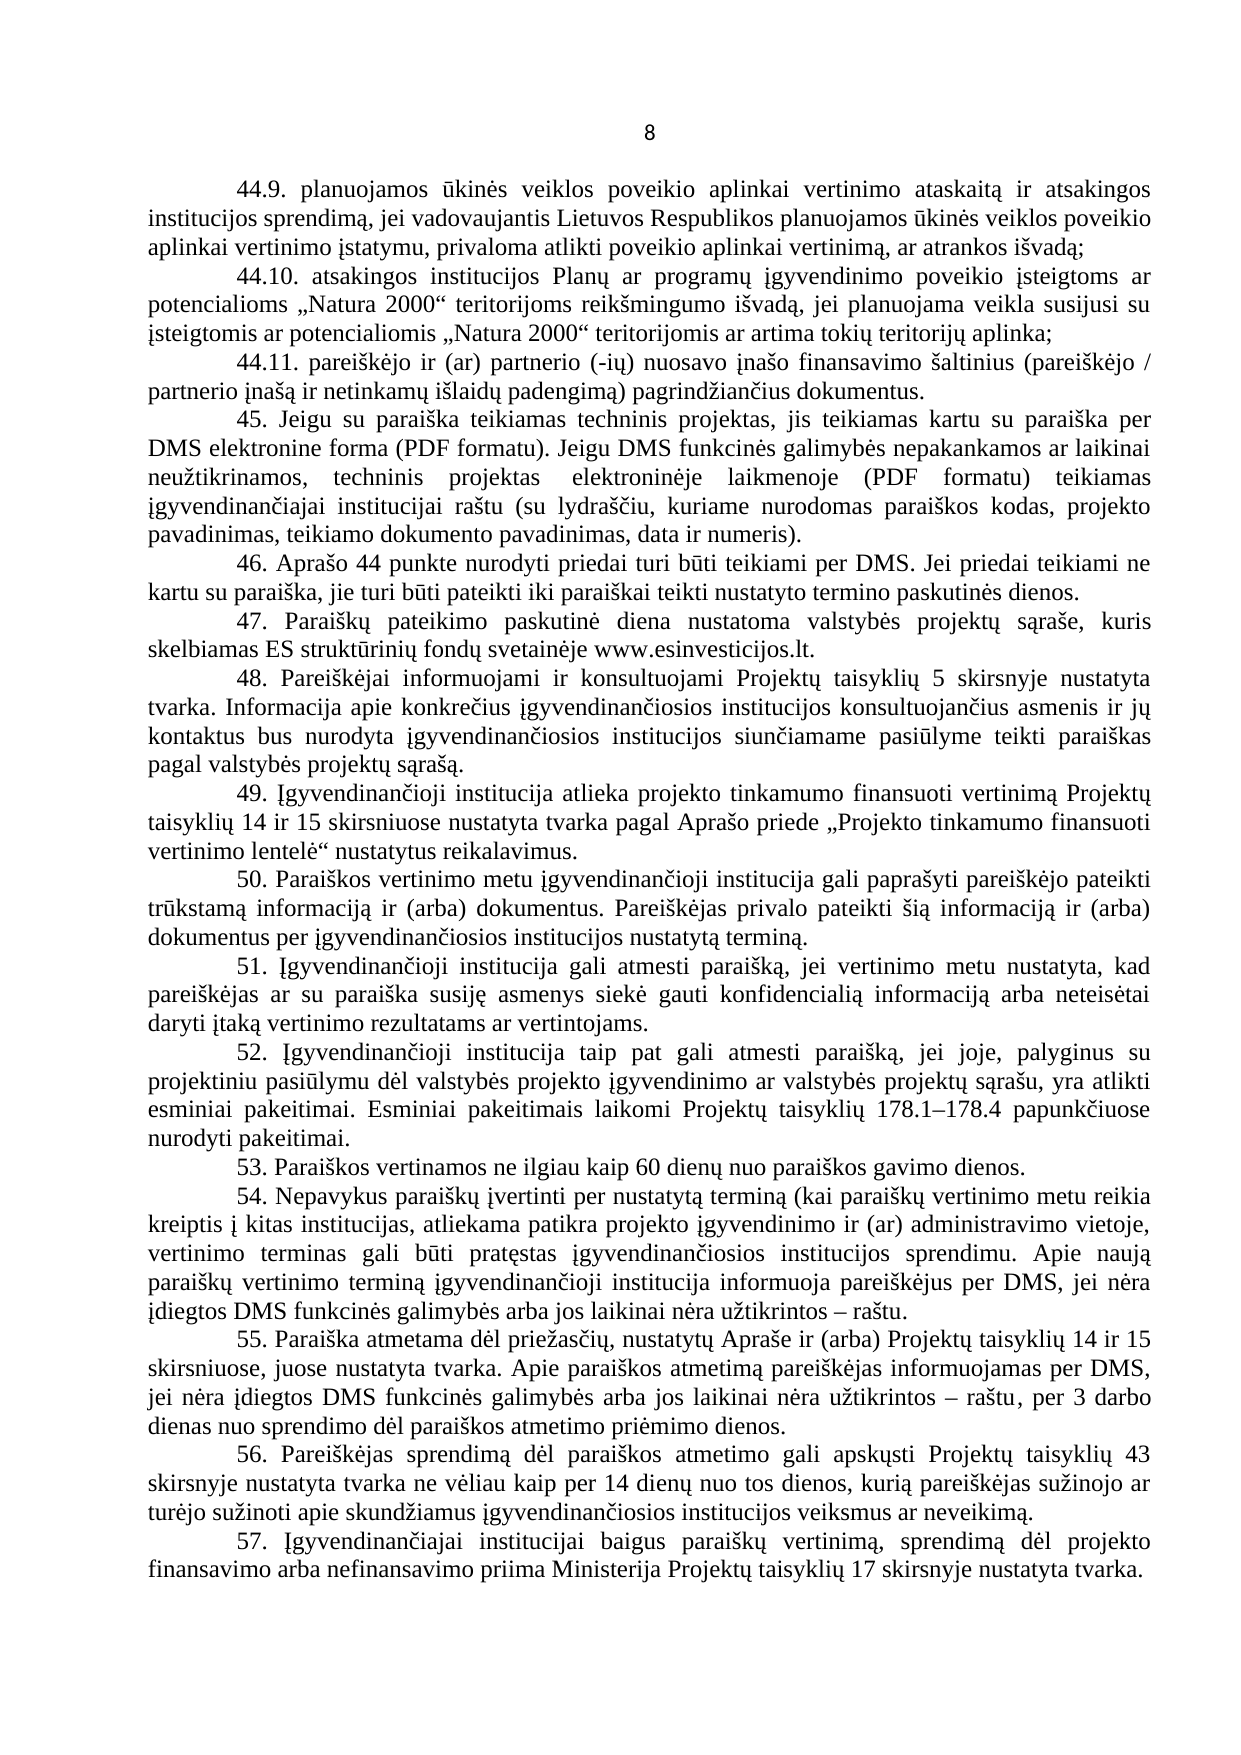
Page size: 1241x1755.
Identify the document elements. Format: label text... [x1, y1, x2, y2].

text 48. Pareiškėjai informuojami ir konsultuojami Projektų taisyklių 5 skirsnyje nustatyta tvarka. Informacija apie konkrečius įgyvendinančiosios institucijos konsultuojančius asmenis ir jų kontaktus bus nurodyta įgyvendinančiosios institucijos siunčiamame pasiūlyme teikti paraiškas pagal valstybės projektų sąrašą. [148, 663, 1152, 778]
text 52. Įgyvendinančioji institucija taip pat gali atmesti paraišką, jei joje, palyginus su projektiniu pasiūlymu dėl valstybės projekto įgyvendinimo ar valstybės projektų sąrašu, yra atlikti esminiai pakeitimai. Esminiai pakeitimais laikomi Projektų taisyklių 178.1–178.4 papunkčiuose nurodyti pakeitimai. [148, 1037, 1152, 1152]
text 44.9. planuojamos ūkinės veiklos poveikio aplinkai vertinimo ataskaitą ir atsakingos institucijos sprendimą, jei vadovaujantis Lietuvos Respublikos planuojamos ūkinės veiklos poveikio aplinkai vertinimo įstatymu, privaloma atlikti poveikio aplinkai vertinimą, ar atrankos išvadą; [148, 174, 1152, 261]
text 57. Įgyvendinančiajai institucijai baigus paraiškų vertinimą, sprendimą dėl projekto finansavimo arba nefinansavimo priima Ministerija Projektų taisyklių 17 skirsnyje nustatyta tvarka. [148, 1526, 1152, 1583]
text 44.10. atsakingos institucijos Planų ar programų įgyvendinimo poveikio įsteigtoms ar potencialioms „Natura 2000“ teritorijoms reikšmingumo išvadą, jei planuojama veikla susijusi su įsteigtomis ar potencialiomis „Natura 2000“ teritorijomis ar artima tokių teritorijų aplinka; [148, 261, 1152, 347]
text 55. Paraiška atmetama dėl priežasčių, nustatytų Apraše ir (arba) Projektų taisyklių 14 ir 15 skirsniuose, juose nustatyta tvarka. Apie paraiškos atmetimą pareiškėjas informuojamas per DMS, jei nėra įdiegtos DMS funkcinės galimybės arba jos laikinai nėra užtikrintos – raštu, per 3 darbo dienas nuo sprendimo dėl paraiškos atmetimo priėmimo dienos. [148, 1324, 1152, 1439]
text 45. Jeigu su paraiška teikiamas techninis projektas, jis teikiamas kartu su paraiška per DMS elektronine forma (PDF formatu). Jeigu DMS funkcinės galimybės nepakankamos ar laikinai neužtikrinamos, techninis projektas elektroninėje laikmenoje (PDF formatu) teikiamas įgyvendinančiajai institucijai raštu (su lydraščiu, kuriame nurodomas paraiškos kodas, projekto pavadinimas, teikiamo dokumento pavadinimas, data ir numeris). [148, 404, 1152, 548]
text 46. Aprašo 44 punkte nurodyti priedai turi būti teikiami per DMS. Jei priedai teikiami ne kartu su paraiška, jie turi būti pateikti iki paraiškai teikti nustatyto termino paskutinės dienos. [148, 548, 1152, 606]
text 47. Paraiškų pateikimo paskutinė diena nustatoma valstybės projektų sąraše, kuris skelbiamas ES struktūrinių fondų svetainėje www.esinvesticijos.lt. [148, 606, 1152, 663]
text 44.11. pareiškėjo ir (ar) partnerio (-ių) nuosavo įnašo finansavimo šaltinius (pareiškėjo / partnerio įnašą ir netinkamų išlaidų padengimą) pagrindžiančius dokumentus. [148, 347, 1152, 404]
text 53. Paraiškos vertinamos ne ilgiau kaip 60 dienų nuo paraiškos gavimo dienos. [148, 1152, 1152, 1181]
text 51. Įgyvendinančioji institucija gali atmesti paraišką, jei vertinimo metu nustatyta, kad pareiškėjas ar su paraiška susiję asmenys siekė gauti konfidencialią informaciją arba neteisėtai daryti įtaką vertinimo rezultatams ar vertintojams. [148, 951, 1152, 1037]
text 56. Pareiškėjas sprendimą dėl paraiškos atmetimo gali apskųsti Projektų taisyklių 43 skirsnyje nustatyta tvarka ne vėliau kaip per 14 dienų nuo tos dienos, kurią pareiškėjas sužinojo ar turėjo sužinoti apie skundžiamus įgyvendinančiosios institucijos veiksmus ar neveikimą. [148, 1439, 1152, 1526]
text 50. Paraiškos vertinimo metu įgyvendinančioji institucija gali paprašyti pareiškėjo pateikti trūkstamą informaciją ir (arba) dokumentus. Pareiškėjas privalo pateikti šią informaciją ir (arba) dokumentus per įgyvendinančiosios institucijos nustatytą terminą. [148, 864, 1152, 951]
text 49. Įgyvendinančioji institucija atlieka projekto tinkamumo finansuoti vertinimą Projektų taisyklių 14 ir 15 skirsniuose nustatyta tvarka pagal Aprašo priede „Projekto tinkamumo finansuoti vertinimo lentelė“ nustatytus reikalavimus. [148, 778, 1152, 864]
text 54. Nepavykus paraiškų įvertinti per nustatytą terminą (kai paraiškų vertinimo metu reikia kreiptis į kitas institucijas, atliekama patikra projekto įgyvendinimo ir (ar) administravimo vietoje, vertinimo terminas gali būti pratęstas įgyvendinančiosios institucijos sprendimu. Apie naują paraiškų vertinimo terminą įgyvendinančioji institucija informuoja pareiškėjus per DMS, jei nėra įdiegtos DMS funkcinės galimybės arba jos laikinai nėra užtikrintos – raštu. [148, 1181, 1152, 1324]
